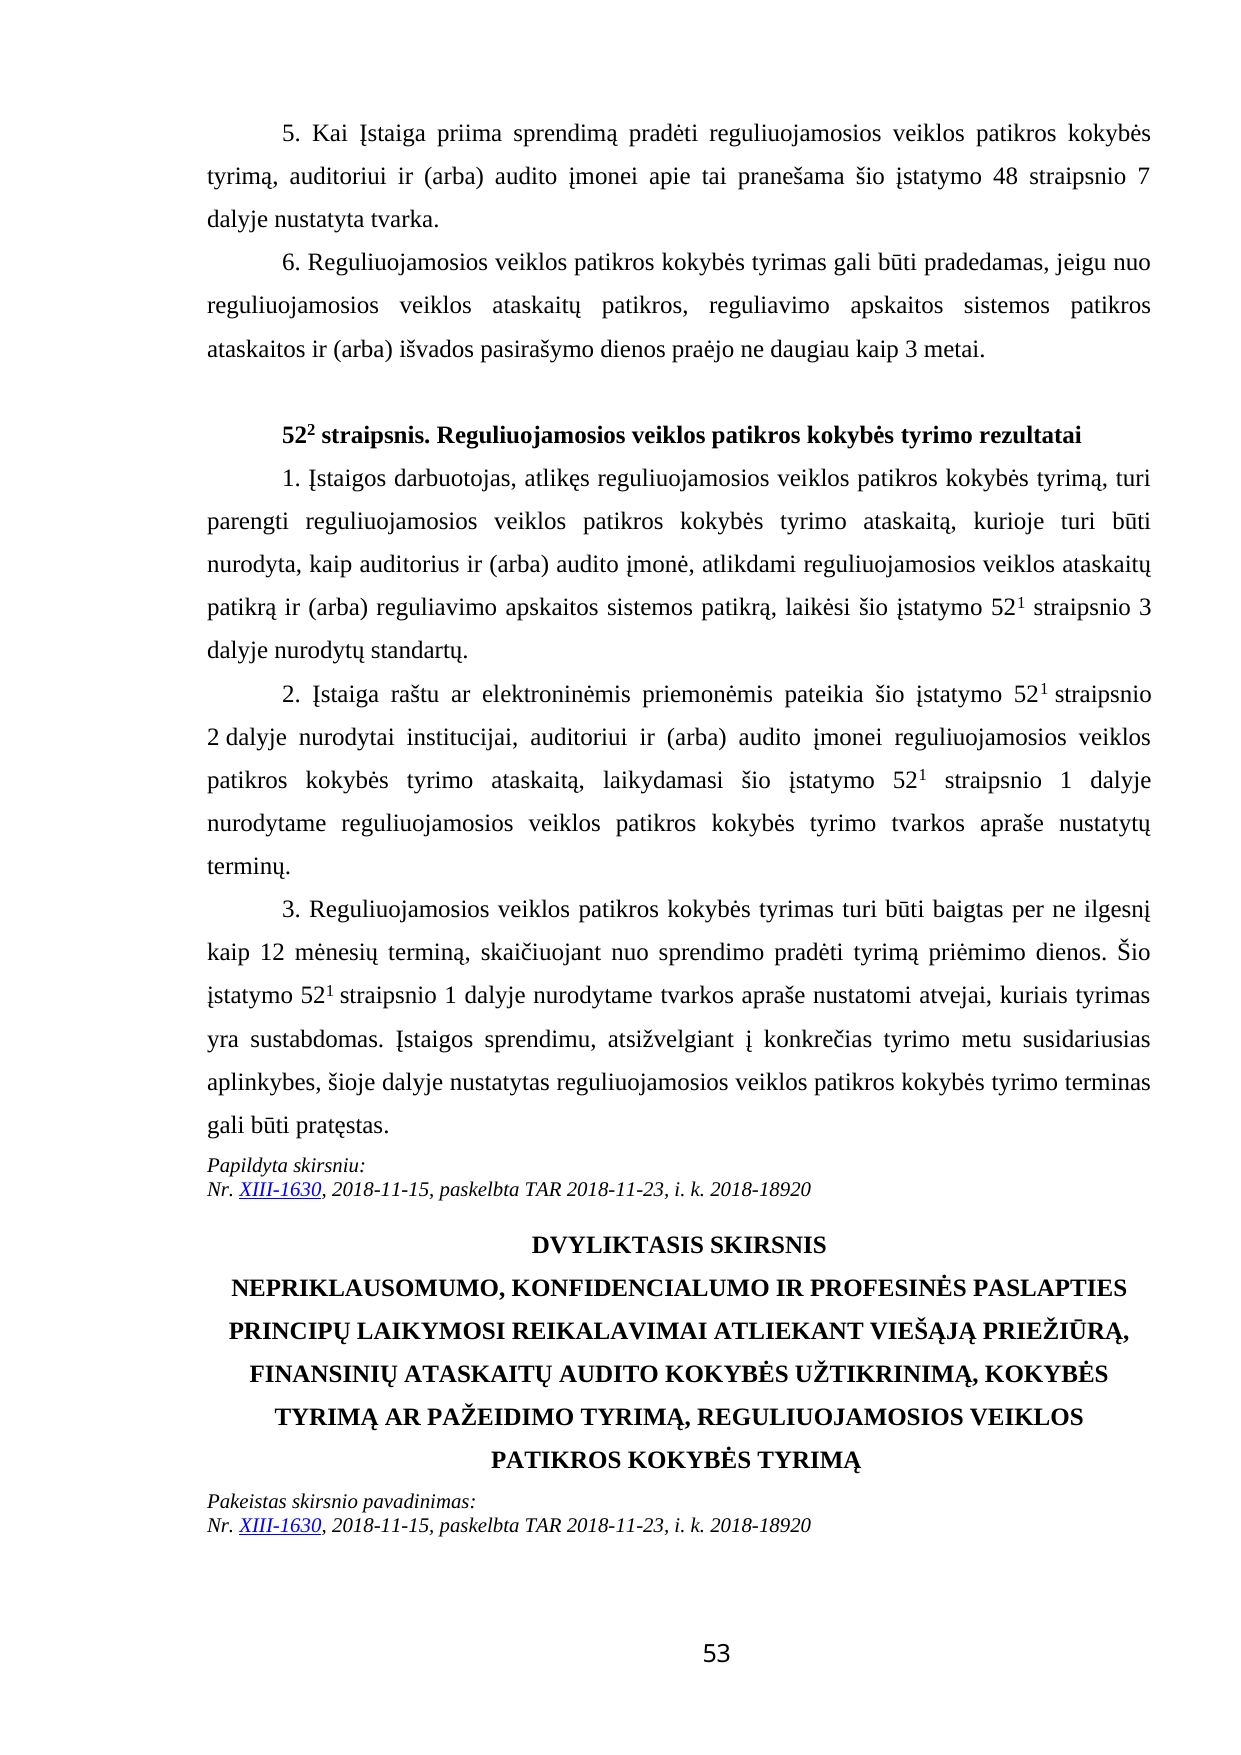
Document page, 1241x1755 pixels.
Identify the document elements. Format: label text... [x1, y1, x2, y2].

text Nr. XIII-1630, 2018-11-15, paskelbta TAR 2018-11-23, i. k. 2018-18920 [207, 1177, 1152, 1201]
text Nr. XIII-1630, 2018-11-15, paskelbta TAR 2018-11-23, i. k. 2018-18920 [207, 1513, 1152, 1537]
text 3. Reguliuojamosios veiklos patikros kokybės tyrimas turi būti baigtas per ne ilgesnį kaip 12 mėnesių terminą, skaičiuojant nuo sprendimo pradėti tyrimą priėmimo dienos. Šio įstatymo 521 straipsnio 1 dalyje nurodytame tvarkos apraše nustatomi atvejai, kuriais tyrimas yra sustabdomas. Įstaigos sprendimu, atsižvelgiant į konkrečias tyrimo metu susidariusias aplinkybes, šioje dalyje nustatytas reguliuojamosios veiklos patikros kokybės tyrimo terminas gali būti pratęstas. [207, 894, 1152, 1139]
text DVYLIKTASIS SKIRSNIS [207, 1230, 1152, 1259]
text 5. Kai Įstaiga priima sprendimą pradėti reguliuojamosios veiklos patikros kokybės tyrimą, auditoriui ir (arba) audito įmonei apie tai pranešama šio įstatymo 48 straipsnio 7 dalyje nustatyta tvarka. [207, 118, 1152, 233]
text NEPRIKLAUSOMUMO, KONFIDENCIALUMO IR PROFESINĖS PASLAPTIES PRINCIPŲ LAIKYMOSI REIKALAVIMAI ATLIEKANT VIEŠĄJĄ PRIEŽIŪRĄ, FINANSINIŲ ATASKAITŲ AUDITO KOKYBĖS UŽTIKRINIMĄ, KOKYBĖS TYRIMĄ AR PAŽEIDIMO TYRIMĄ, REGULIUOJAMOSIOS VEIKLOS PATIKROS KOKYBĖS TYRIMĄ [207, 1273, 1152, 1474]
text Pakeistas skirsnio pavadinimas: [207, 1489, 1152, 1513]
text 2. Įstaiga raštu ar elektroninėmis priemonėmis pateikia šio įstatymo 521 straipsnio 2 dalyje nurodytai institucijai, auditoriui ir (arba) audito įmonei reguliuojamosios veiklos patikros kokybės tyrimo ataskaitą, laikydamasi šio įstatymo 521 straipsnio 1 dalyje nurodytame reguliuojamosios veiklos patikros kokybės tyrimo tvarkos apraše nustatytų terminų. [207, 679, 1152, 880]
text 6. Reguliuojamosios veiklos patikros kokybės tyrimas gali būti pradedamas, jeigu nuo reguliuojamosios veiklos ataskaitų patikros, reguliavimo apskaitos sistemos patikros ataskaitos ir (arba) išvados pasirašymo dienos praėjo ne daugiau kaip 3 metai. [207, 247, 1152, 362]
text 522 straipsnis. Reguliuojamosios veiklos patikros kokybės tyrimo rezultatai [207, 420, 1152, 449]
text Papildyta skirsniu: [207, 1153, 1152, 1177]
text 1. Įstaigos darbuotojas, atlikęs reguliuojamosios veiklos patikros kokybės tyrimą, turi parengti reguliuojamosios veiklos patikros kokybės tyrimo ataskaitą, kurioje turi būti nurodyta, kaip auditorius ir (arba) audito įmonė, atlikdami reguliuojamosios veiklos ataskaitų patikrą ir (arba) reguliavimo apskaitos sistemos patikrą, laikėsi šio įstatymo 521 straipsnio 3 dalyje nurodytų standartų. [207, 463, 1152, 664]
